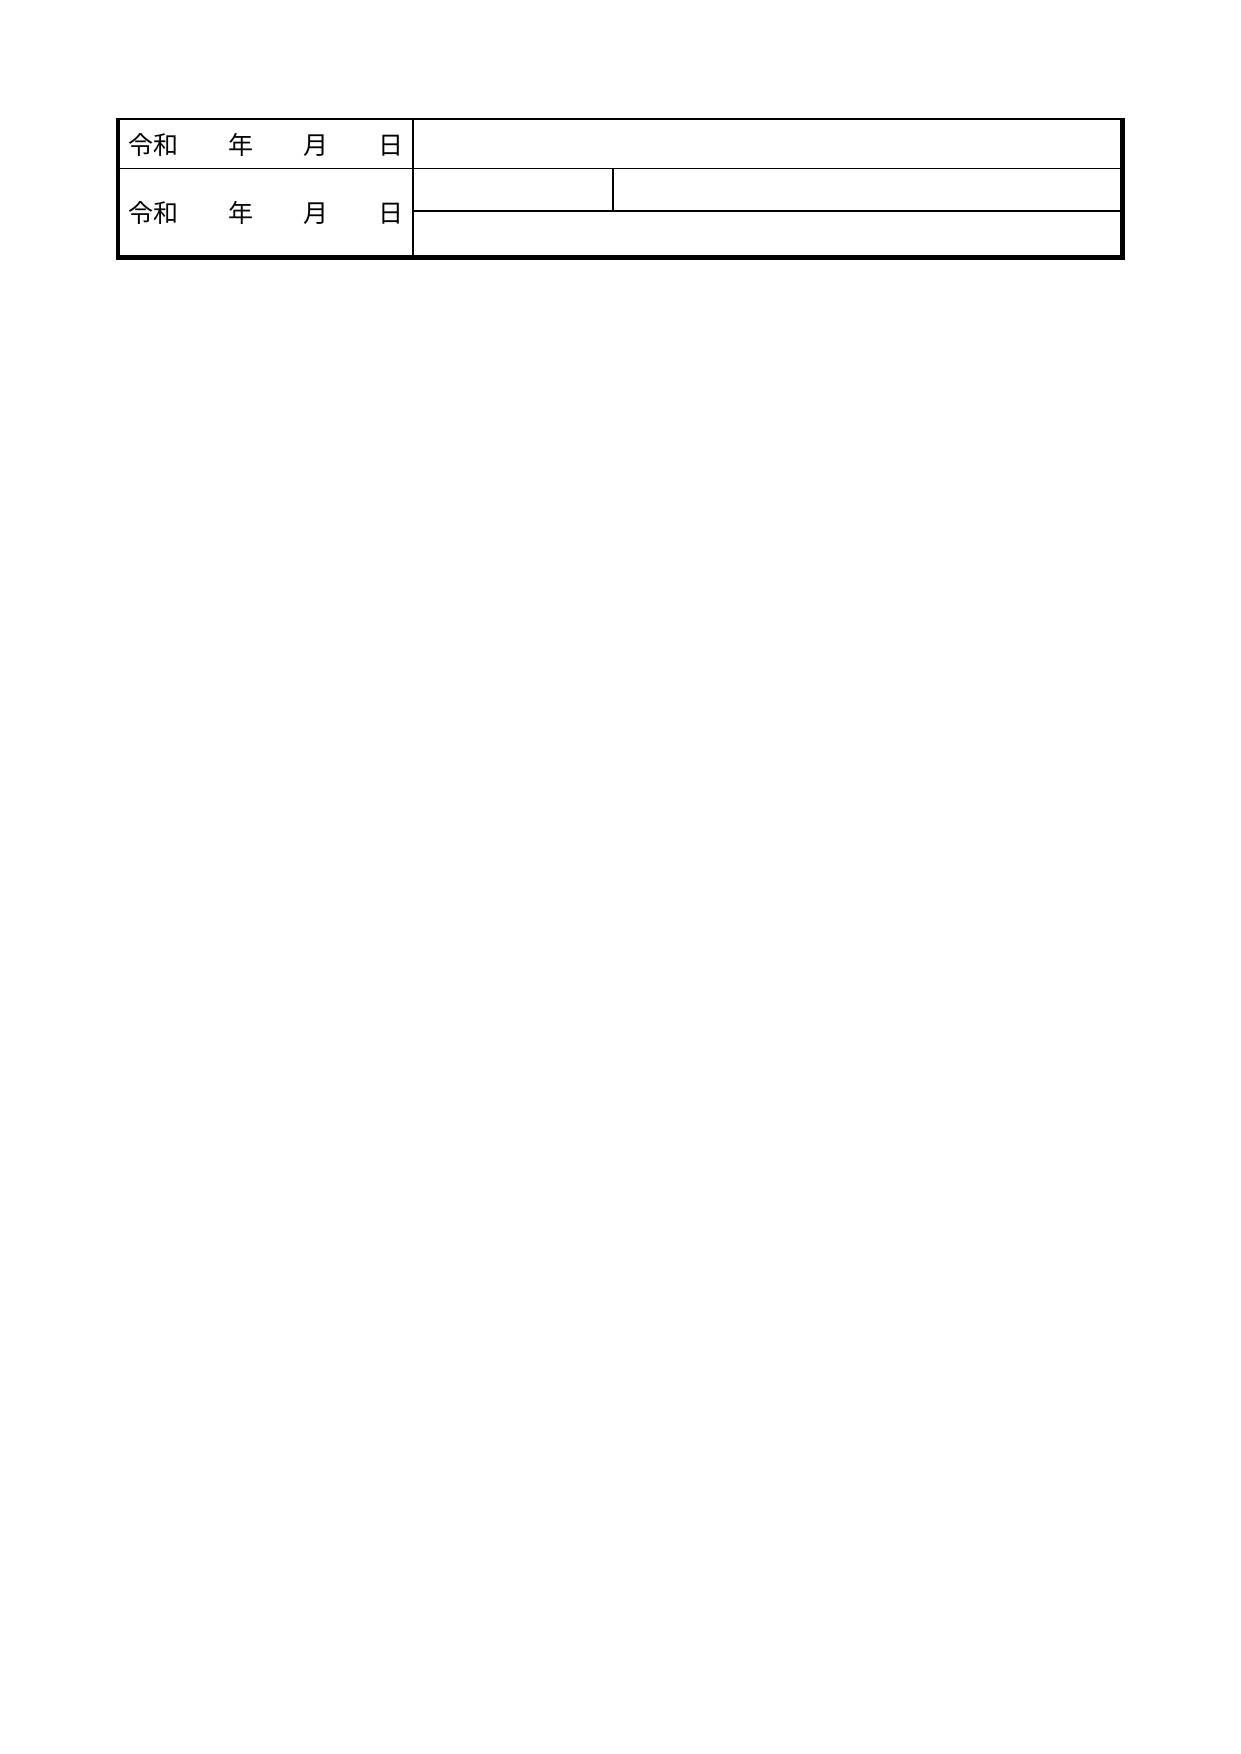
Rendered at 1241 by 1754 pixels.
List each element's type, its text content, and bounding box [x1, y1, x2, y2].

table_cell [614, 169, 1120, 210]
table_cell [414, 212, 1120, 255]
table_cell 令和 年 月 日 [120, 120, 412, 167]
table_cell [414, 120, 1120, 167]
table_cell [414, 169, 612, 210]
table_cell 令和 年 月 日 [120, 169, 412, 255]
